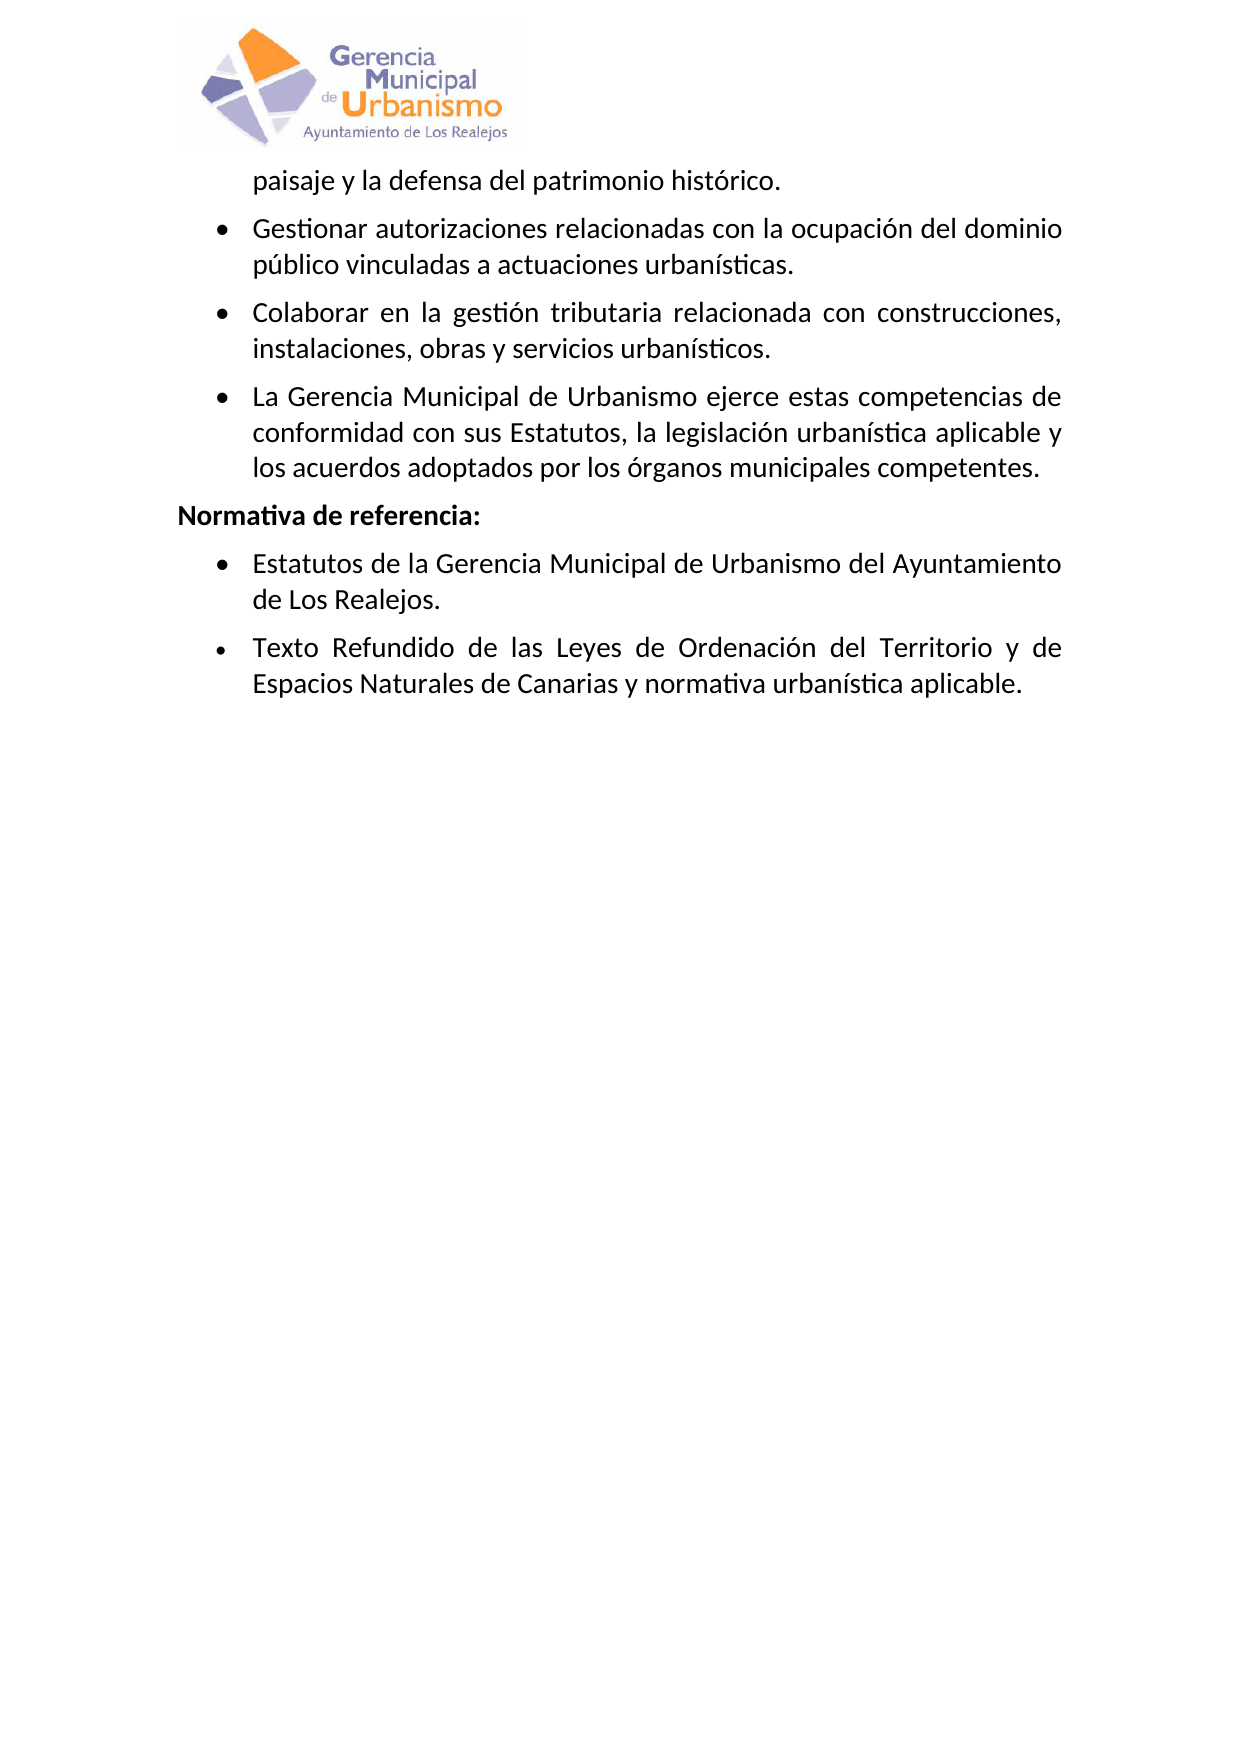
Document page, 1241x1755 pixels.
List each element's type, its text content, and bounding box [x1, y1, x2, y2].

list Texto Refundido de las Leyes de Ordenación del Territorio y de Espacios Naturales de Canarias y normativa urbanística aplicable. [215, 629, 1063, 701]
text Normativa de referencia: [177, 497, 1063, 533]
list paisaje y la defensa del patrimonio histórico. [215, 162, 1063, 198]
list Colaborar en la gestión tributaria relacionada con construcciones, instalaciones, obras y servicios urbanísticos. [215, 294, 1063, 366]
list La Gerencia Municipal de Urbanismo ejerce estas competencias de conformidad con sus Estatutos, la legislación urbanística aplicable y los acuerdos adoptados por los órganos municipales competentes. [215, 378, 1063, 485]
list Gestionar autorizaciones relacionadas con la ocupación del dominio público vinculadas a actuaciones urbanísticas. [215, 211, 1063, 282]
list Estatutos de la Gerencia Municipal de Urbanismo del Ayuntamiento de Los Realejos. [215, 546, 1063, 617]
